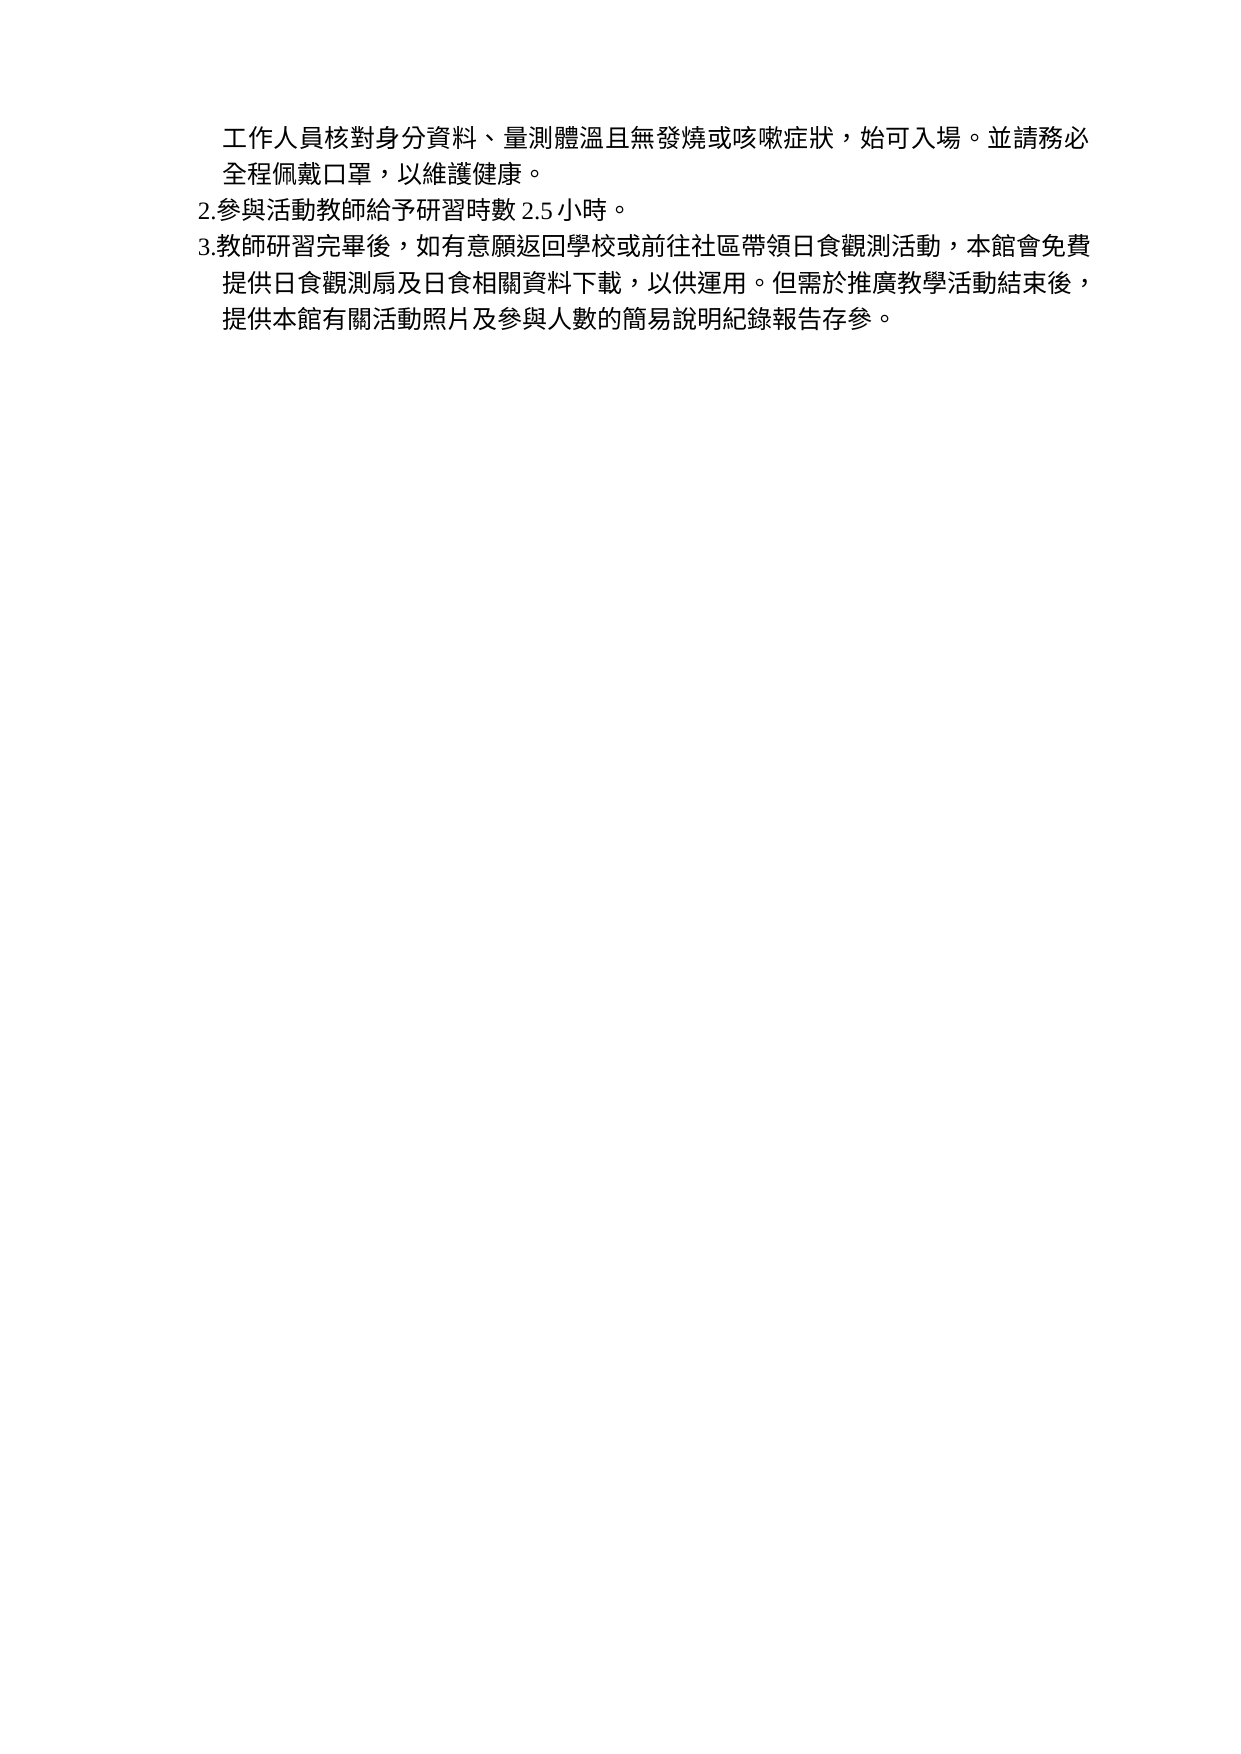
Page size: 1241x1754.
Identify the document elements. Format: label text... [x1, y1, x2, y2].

text 3.教師研習完畢後，如有意願返回學校或前往社區帶領日食觀測活動，本館會免費提供日食觀測扇及日食相關資料下載，以供運用。但需於推廣教學活動結束後，提供本館有關活動照片及參與人數的簡易說明紀錄報告存參。 [198, 227, 1092, 336]
text 工作人員核對身分資料、量測體溫且無發燒或咳嗽症狀，始可入場。並請務必全程佩戴口罩，以維護健康。 [198, 118, 1092, 191]
text 2.參與活動教師給予研習時數2.5小時。 [198, 191, 1092, 227]
